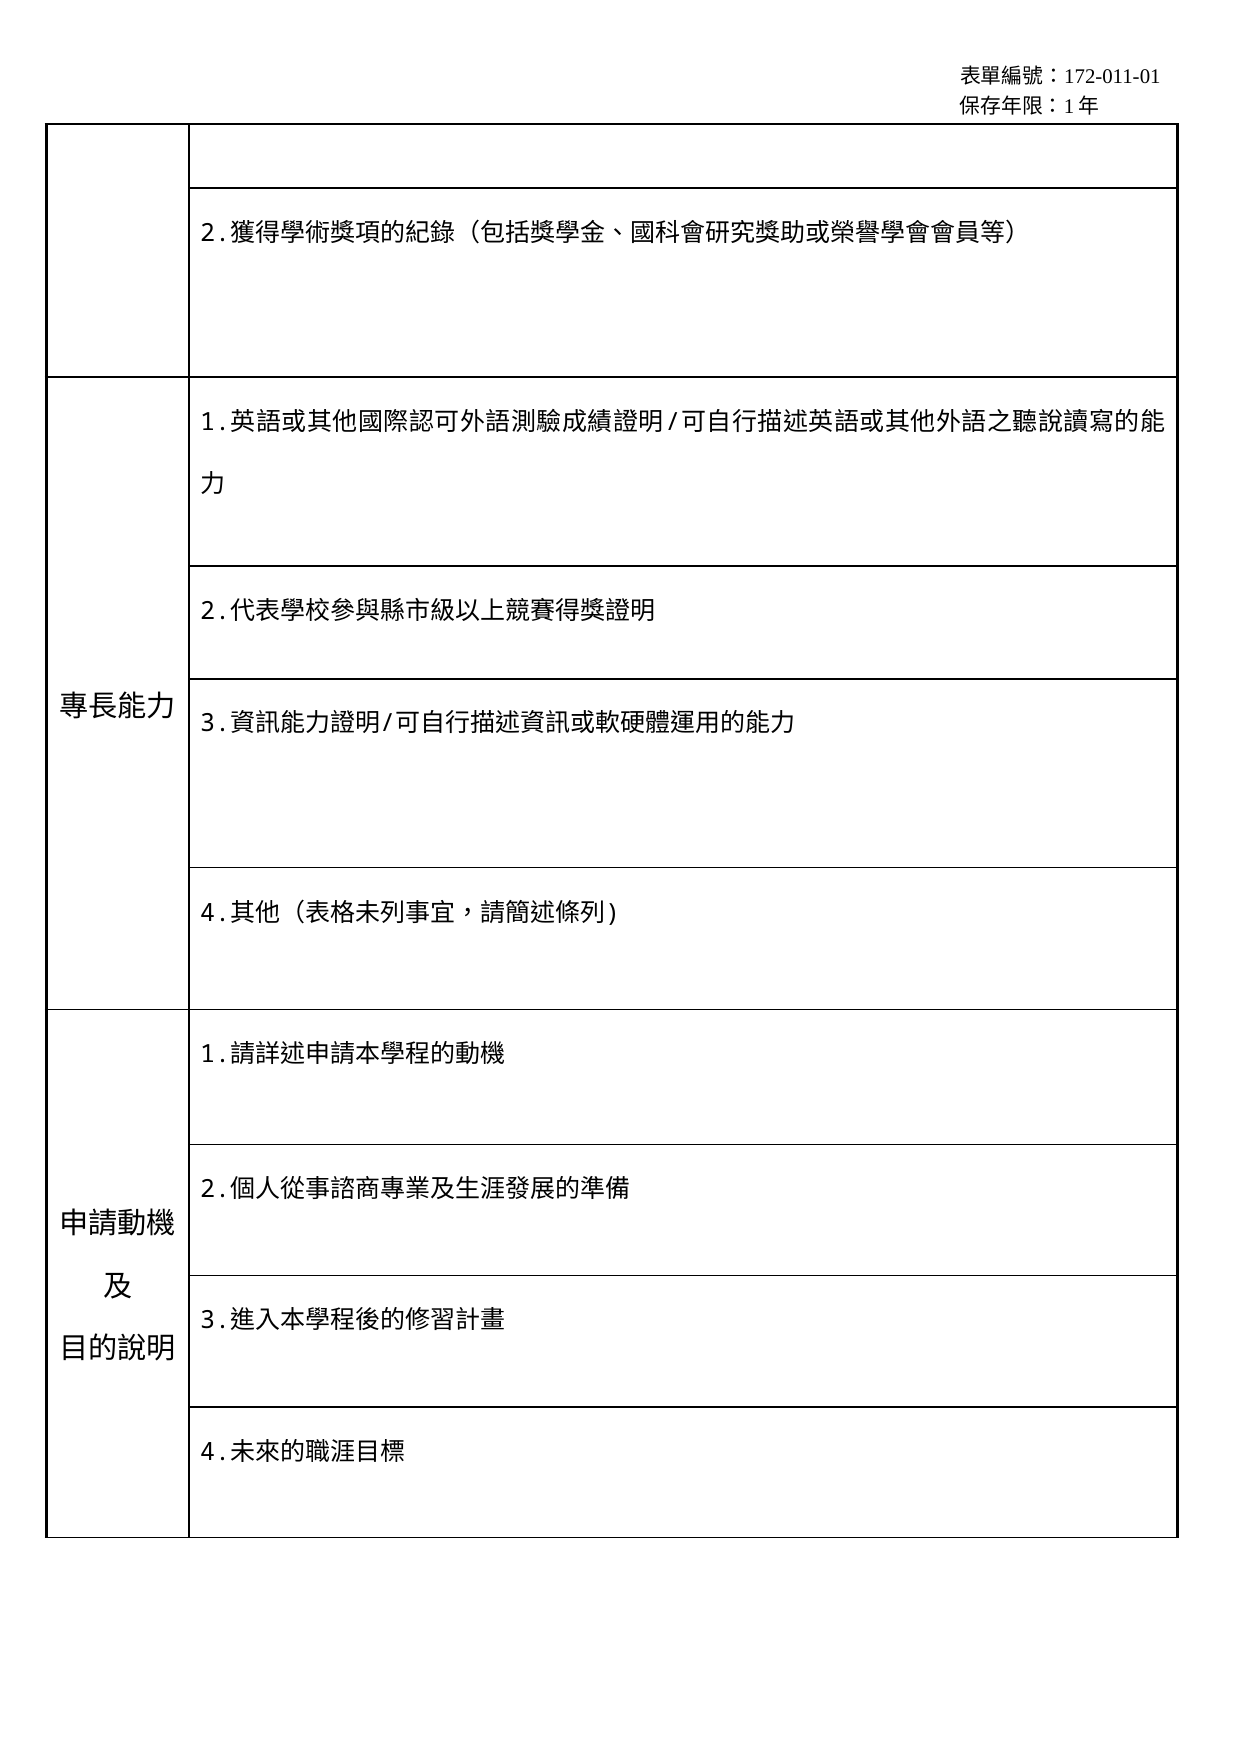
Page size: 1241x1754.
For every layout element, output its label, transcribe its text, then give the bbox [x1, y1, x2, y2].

table_cell 2.個人從事諮商專業及生涯發展的準備 [190, 1145, 1176, 1274]
table_cell 專長能力 [48, 378, 188, 1008]
table_cell 2.代表學校參與縣市級以上競賽得獎證明 [190, 567, 1176, 678]
table_cell 4.未來的職涯目標 [190, 1408, 1176, 1537]
table_cell 3.進入本學程後的修習計畫 [190, 1276, 1176, 1406]
table_cell [48, 125, 188, 376]
table_cell 2.獲得學術獎項的紀錄（包括獎學金、國科會研究獎助或榮譽學會會員等） [190, 189, 1176, 376]
table_cell 1.英語或其他國際認可外語測驗成績證明/可自行描述英語或其他外語之聽說讀寫的能力 [190, 378, 1176, 565]
table_cell [190, 125, 1176, 187]
table_cell 4.其他（表格未列事宜，請簡述條列) [190, 868, 1176, 1008]
table_cell 1.請詳述申請本學程的動機 [190, 1010, 1176, 1143]
table_cell 申請動機 及 目的說明 [48, 1010, 188, 1537]
table_cell 3.資訊能力證明/可自行描述資訊或軟硬體運用的能力 [190, 680, 1176, 867]
